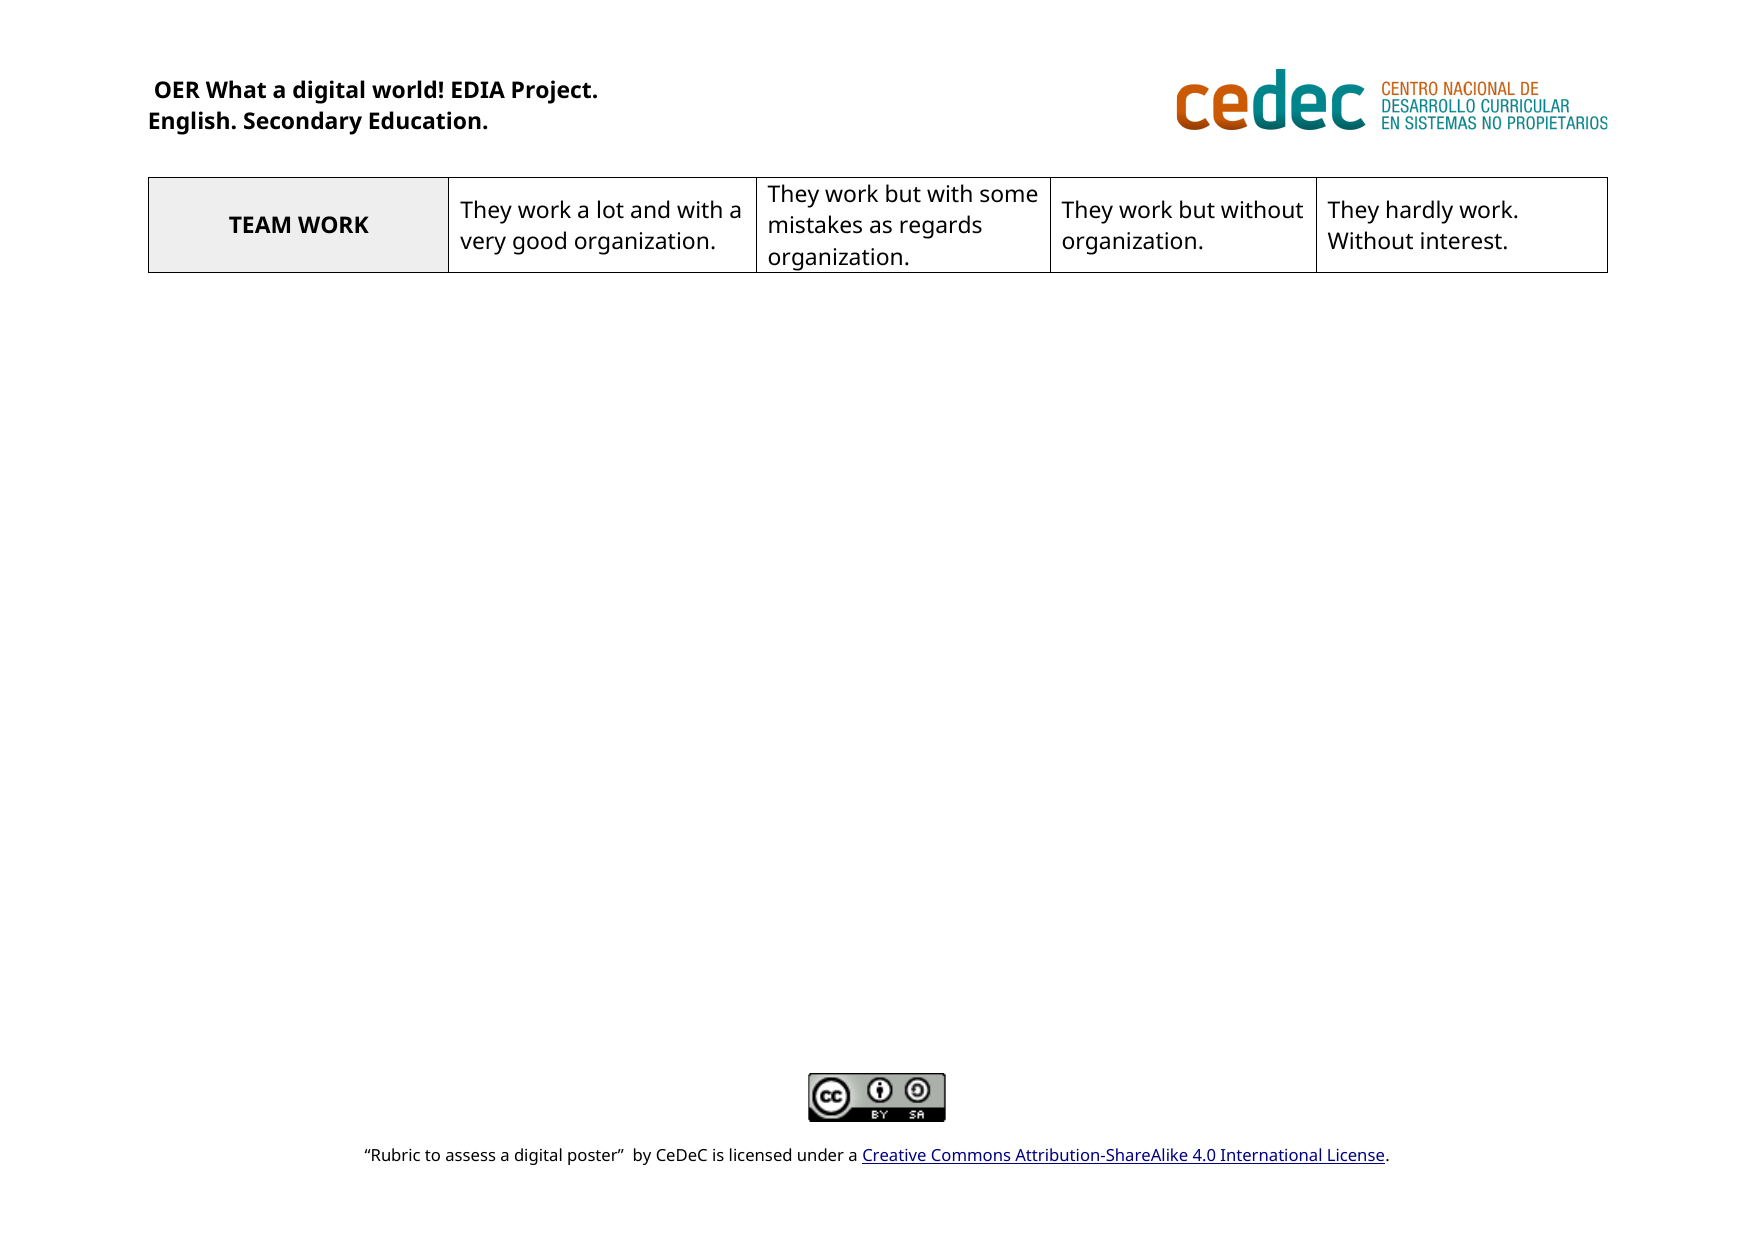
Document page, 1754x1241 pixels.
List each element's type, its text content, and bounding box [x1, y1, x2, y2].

table_cell They work a lot and with a very good organization. [449, 178, 756, 272]
picture [808, 1073, 946, 1122]
table_cell TEAM WORK [149, 178, 448, 272]
table_cell They work but without organization. [1051, 178, 1316, 272]
picture [1176, 69, 1608, 130]
table_cell They work but with some mistakes as regards organization. [757, 178, 1050, 272]
table_cell They hardly work. Without interest. [1317, 178, 1607, 272]
